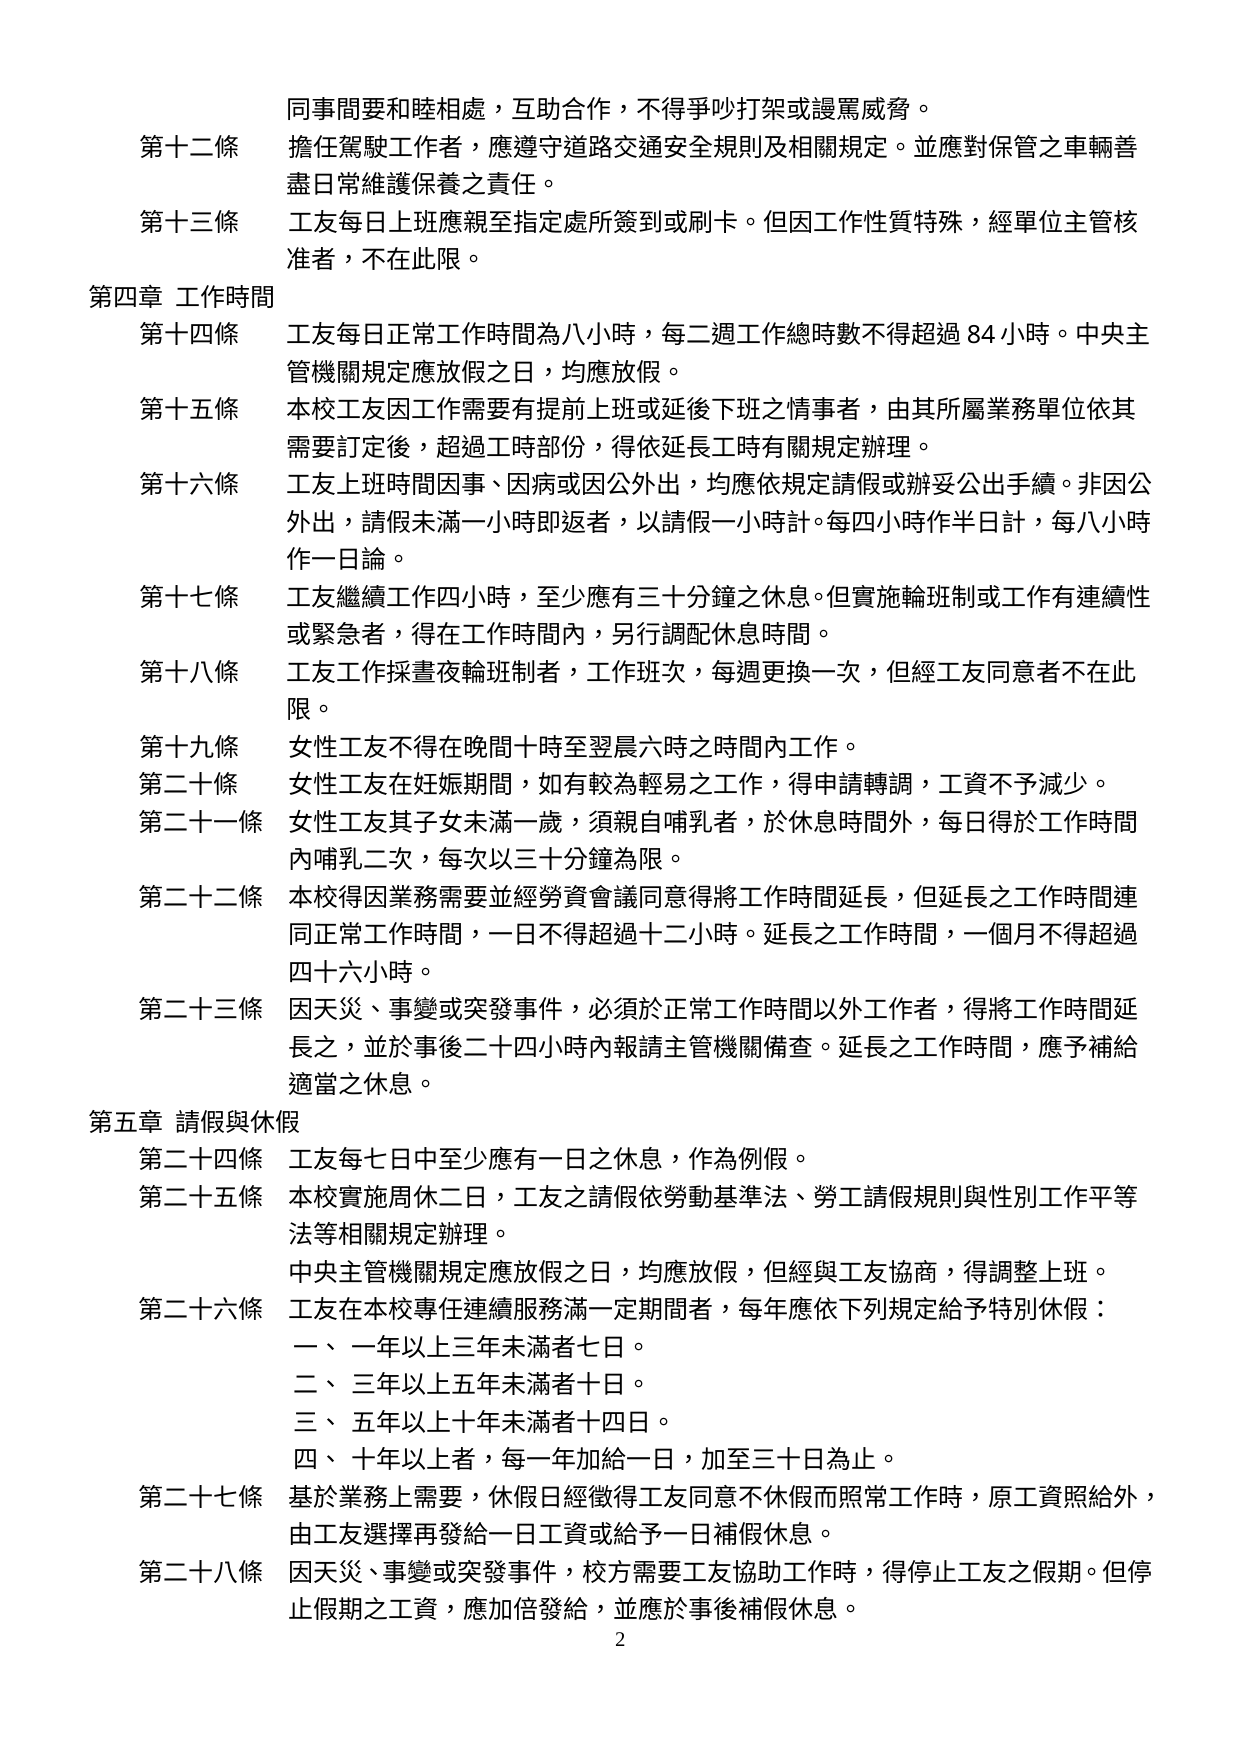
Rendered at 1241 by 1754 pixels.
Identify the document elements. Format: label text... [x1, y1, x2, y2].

list 工友在本校專任連續服務滿一定期間者，每年應依下列規定給予特別休假： [139, 1289, 1152, 1327]
list 五年以上十年未滿者十四日。 [293, 1402, 1152, 1439]
list 工友每七日中至少應有一日之休息，作為例假。 [139, 1139, 1152, 1177]
list 十年以上者，每一年加給一日，加至三十日為止。 [293, 1439, 1152, 1477]
list 女性工友在妊娠期間，如有較為輕易之工作，得申請轉調，工資不予減少。 [139, 764, 1152, 802]
list 工友每日正常工作時間為八小時，每二週工作總時數不得超過84小時。中央主管機關規定應放假之日，均應放假。 [139, 314, 1152, 389]
list 基於業務上需要，休假日經徵得工友同意不休假而照常工作時，原工資照給外，由工友選擇再發給一日工資或給予一日補假休息。 [139, 1477, 1152, 1552]
list 一年以上三年未滿者七日。 [293, 1327, 1152, 1364]
list 本校工友因工作需要有提前上班或延後下班之情事者，由其所屬業務單位依其需要訂定後，超過工時部份，得依延長工時有關規定辦理。 [139, 389, 1152, 464]
list 因天災、事變或突發事件，校方需要工友協助工作時，得停止工友之假期。但停止假期之工資，應加倍發給，並應於事後補假休息。 [139, 1552, 1152, 1627]
list 女性工友其子女未滿一歲，須親自哺乳者，於休息時間外，每日得於工作時間內哺乳二次，每次以三十分鐘為限。 [139, 802, 1152, 877]
list 三年以上五年未滿者十日。 [293, 1364, 1152, 1402]
list 工友繼續工作四小時，至少應有三十分鐘之休息。但實施輪班制或工作有連續性或緊急者，得在工作時間內，另行調配休息時間。 [139, 577, 1152, 652]
list 工友工作採晝夜輪班制者，工作班次，每週更換一次，但經工友同意者不在此限。 [139, 652, 1152, 727]
list 同事間要和睦相處，互助合作，不得爭吵打架或謾罵威脅。 [139, 89, 1152, 127]
list 本校得因業務需要並經勞資會議同意得將工作時間延長，但延長之工作時間連同正常工作時間，一日不得超過十二小時。延長之工作時間，一個月不得超過四十六小時。 [139, 877, 1152, 989]
list 本校實施周休二日，工友之請假依勞動基準法、勞工請假規則與性別工作平等法等相關規定辦理。 中央主管機關規定應放假之日，均應放假，但經與工友協商，得調整上班。 [139, 1177, 1152, 1289]
text 第四章 工作時間 [89, 277, 1152, 314]
list 工友上班時間因事、因病或因公外出，均應依規定請假或辦妥公出手續。非因公外出，請假未滿一小時即返者，以請假一小時計。每四小時作半日計，每八小時作一日論。 [139, 464, 1152, 577]
text 第五章 請假與休假 [89, 1102, 1152, 1139]
list 因天災、事變或突發事件，必須於正常工作時間以外工作者，得將工作時間延長之，並於事後二十四小時內報請主管機關備查。延長之工作時間，應予補給適當之休息。 [139, 989, 1152, 1102]
list 擔任駕駛工作者，應遵守道路交通安全規則及相關規定。並應對保管之車輛善盡日常維護保養之責任。 [139, 127, 1152, 202]
list 女性工友不得在晚間十時至翌晨六時之時間內工作。 [139, 727, 1152, 764]
list 工友每日上班應親至指定處所簽到或刷卡。但因工作性質特殊，經單位主管核准者，不在此限。 [139, 202, 1152, 277]
